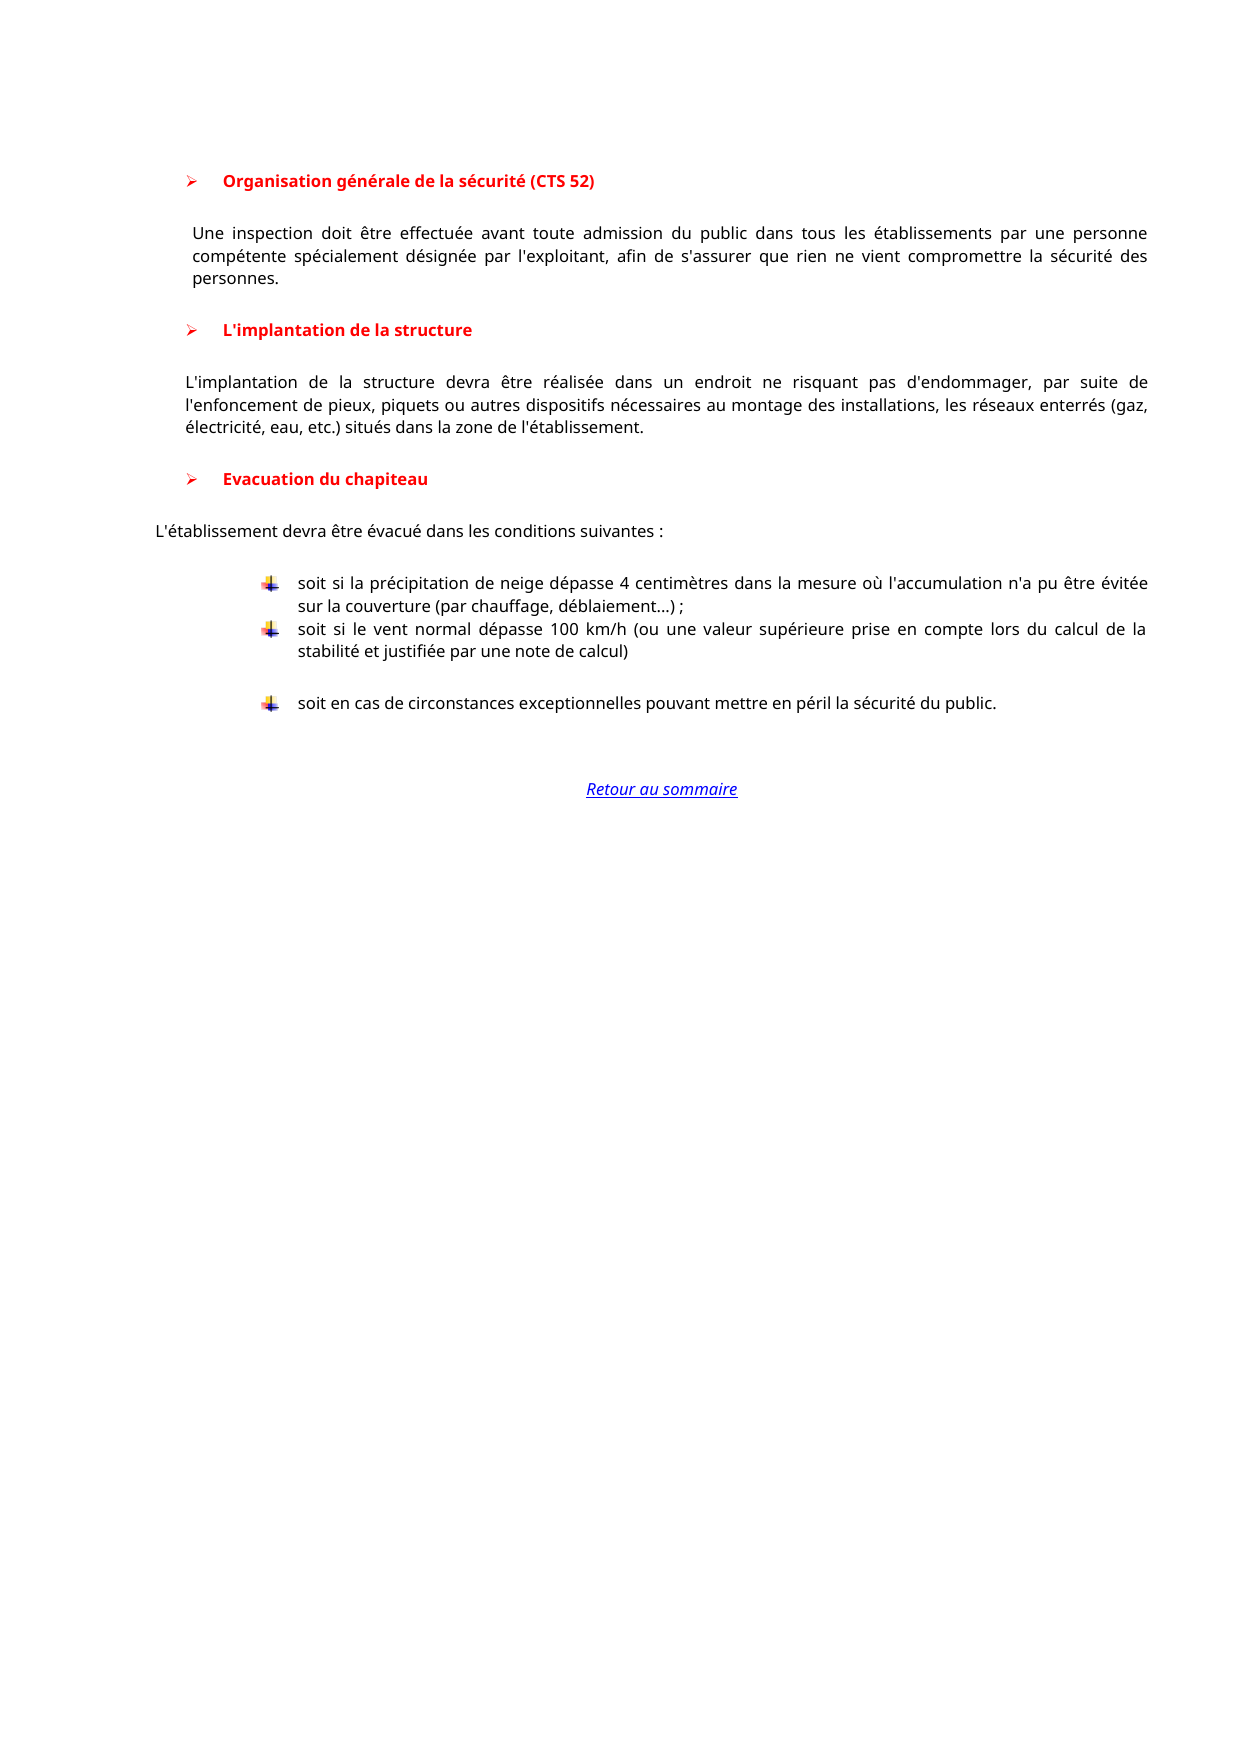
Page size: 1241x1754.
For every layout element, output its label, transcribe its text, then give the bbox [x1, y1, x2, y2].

picture [261, 574, 279, 592]
text Retour au sommaire [148, 778, 1176, 800]
picture [261, 694, 279, 712]
picture [261, 619, 279, 638]
table_header Demande d’implantation. – Attestation de bon montage. – Ouverture (CTS 31) § 1. Avant toute implantation dans une commune, l'organisateur de la manifestation ou du spectacle doit obtenir l'autorisation du maire. Au préalable, il doit faire parvenir au maire au moins un mois avant la date d'ouverture au public les documents suivants : l'extrait de registre de sécurité figurant en annexe II, hors le cas de la première implantation ; un descriptif des modalités d'implantation de l'établissement ; le type d'activité exercée et le plan des aménagements intérieurs ; un descriptif des installations techniques. § 2. Après chaque montage et avant la première ouverture au public de l'établissement, une attestation de bon montage et de liaisonnement au sol figurant à l'annexe VIII doit être établie par la personne responsable du montage. Cette attestation doit mentionner l'identité de la personne qui a confié la responsabilité du montage et être tenue à la disposition de l'autorité investie du pouvoir de police par l'organisateur de la manifestation. Elle n'exonère en aucun cas le propriétaire et l'exploitant de leurs responsabilités. § 3. Pour les établissements ayant bénéficié d'une autorisation d'implantation, le maire sollicite, s'il le juge utile, le passage de la commission de sécurité compétente avant l'ouverture au public de la manifestation. Organisation générale de la sécurité (CTS 52) Une inspection doit être effectuée avant toute admission du public dans tous les établissements par une personne compétente spécialement désignée par l'exploitant, afin de s'assurer que rien ne vient compromettre la sécurité des personnes. L'implantation de la structure L'implantation de la structure devra être réalisée dans un endroit ne risquant pas d'endommager, par suite de l'enfoncement de pieux, piquets ou autres dispositifs nécessaires au montage des installations, les réseaux enterrés (gaz, électricité, eau, etc.) situés dans la zone de l'établissement. Evacuation du chapiteau L'établissement devra être évacué dans les conditions suivantes : soit si la précipitation de neige dépasse 4 centimètres dans la mesure où l'accumulation n'a pu être évitée sur la couverture (par chauffage, déblaiement...) ; soit si le vent normal dépasse 100 km/h (ou une valeur supérieure prise en compte lors du calcul de la stabilité et justifiée par une note de calcul) soit en cas de circonstances exceptionnelles pouvant mettre en péril la sécurité du public. [136, 89, 1160, 778]
